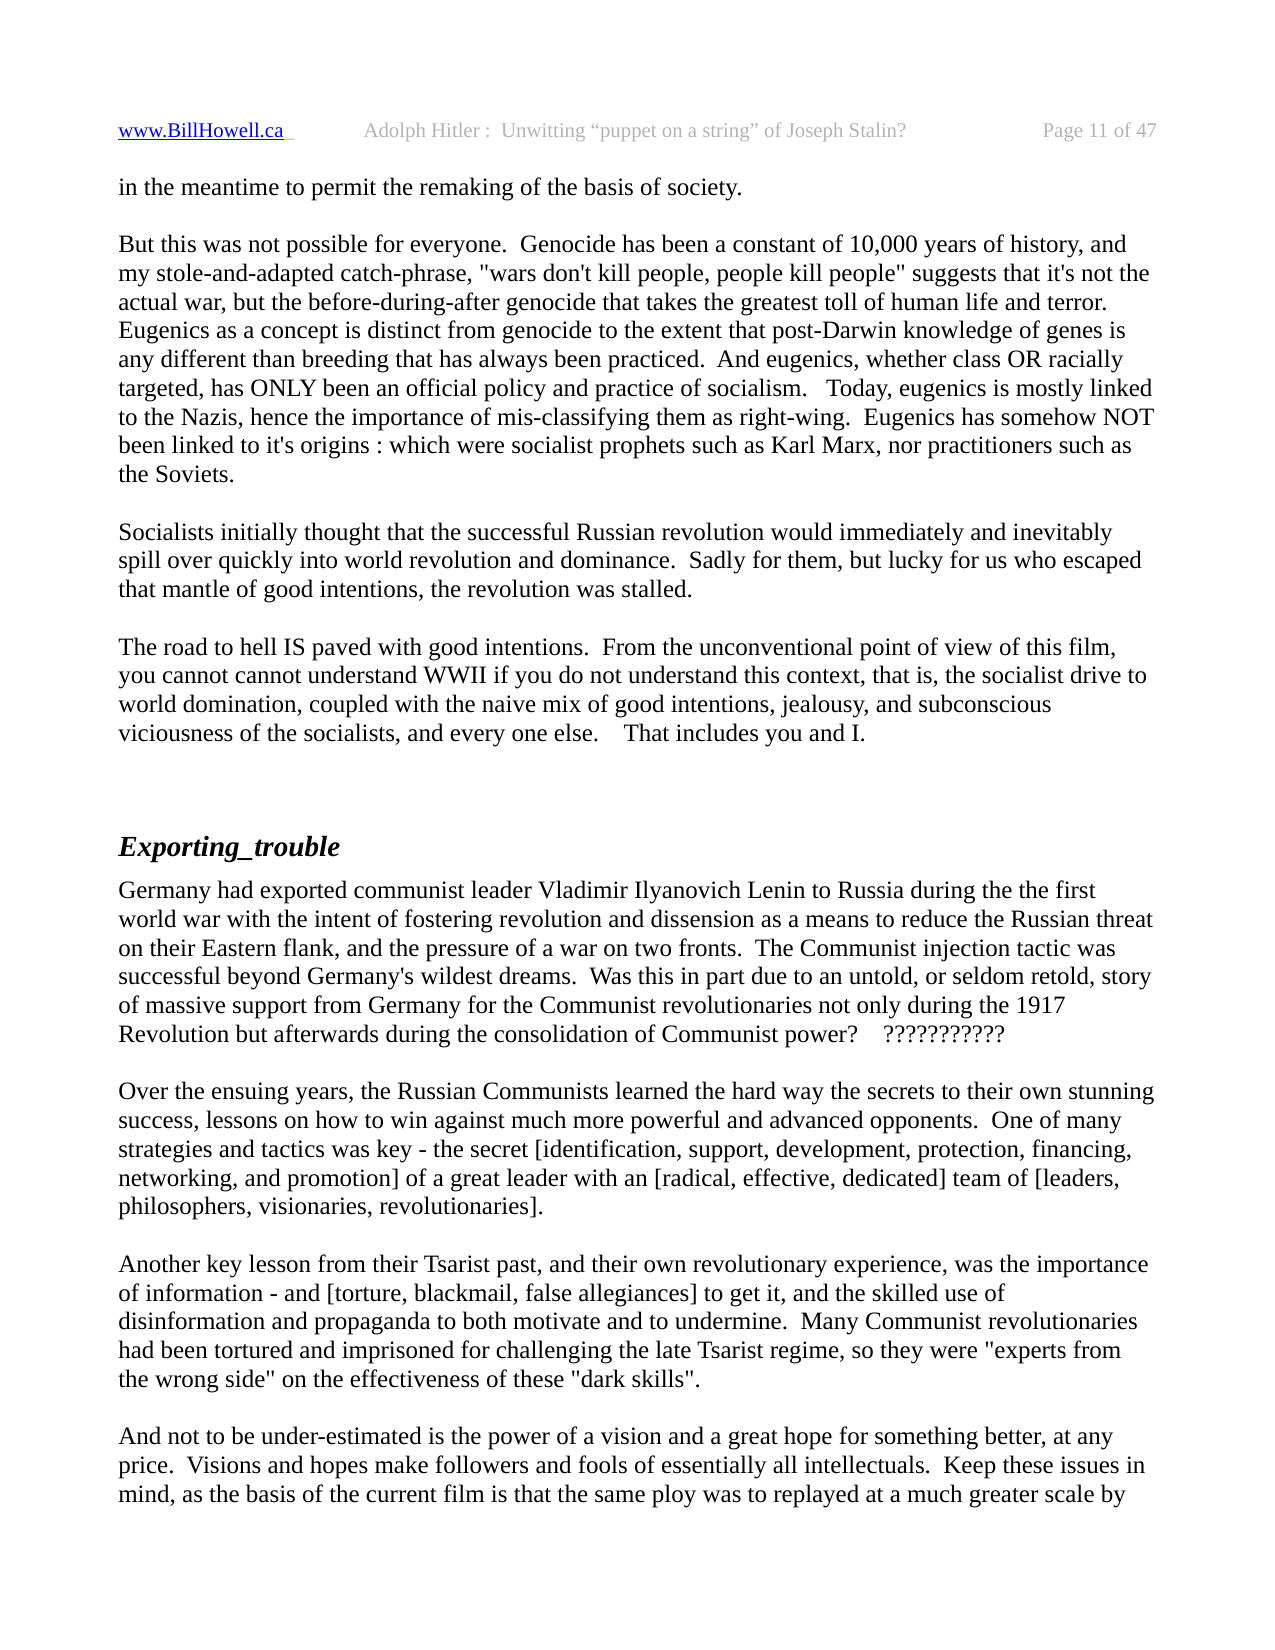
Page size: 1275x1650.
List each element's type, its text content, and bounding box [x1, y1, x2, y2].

text Another key lesson from their Tsarist past, and their own revolutionary experience, was the importance of information - and [torture, blackmail, false allegiances] to get it, and the skilled use of disinformation and propaganda to both motivate and to undermine. Many Communist revolutionaries had been tortured and imprisoned for challenging the late Tsarist regime, so they were "experts from the wrong side" on the effectiveness of these "dark skills". [118, 1249, 1157, 1393]
text Socialists initially thought that the successful Russian revolution would immediately and inevitably spill over quickly into world revolution and dominance. Sadly for them, but lucky for us who escaped that mantle of good intentions, the revolution was stalled. [118, 517, 1157, 603]
text Over the ensuing years, the Russian Communists learned the hard way the secrets to their own stunning success, lessons on how to win against much more powerful and advanced opponents. One of many strategies and tactics was key - the secret [identification, support, development, protection, financing, networking, and promotion] of a great leader with an [radical, effective, dedicated] team of [leaders, philosophers, visionaries, revolutionaries]. [118, 1076, 1157, 1220]
text Germany had exported communist leader Vladimir Ilyanovich Lenin to Russia during the the first world war with the intent of fostering revolution and dissension as a means to reduce the Russian threat on their Eastern flank, and the pressure of a war on two fronts. The Communist injection tactic was successful beyond Germany's wildest dreams. Was this in part due to an untold, or seldom retold, story of massive support from Germany for the Communist revolutionaries not only during the 1917 Revolution but afterwards during the consolidation of Communist power? ??????????? [118, 875, 1157, 1048]
text But this was not possible for everyone. Genocide has been a constant of 10,000 years of history, and my stole-and-adapted catch-phrase, "wars don't kill people, people kill people" suggests that it's not the actual war, but the before-during-after genocide that takes the greatest toll of human life and terror. Eugenics as a concept is distinct from genocide to the extent that post-Darwin knowledge of genes is any different than breeding that has always been practiced. And eugenics, whether class OR racially targeted, has ONLY been an official policy and practice of socialism. Today, eugenics is mostly linked to the Nazis, hence the importance of mis-classifying them as right-wing. Eugenics has somehow NOT been linked to it's origins : which were socialist prophets such as Karl Marx, nor practitioners such as the Soviets. [118, 229, 1157, 488]
text The road to hell IS paved with good intentions. From the unconventional point of view of this film, you cannot cannot understand WWII if you do not understand this context, that is, the socialist drive to world domination, coupled with the naive mix of good intentions, jealousy, and subconscious viciousness of the socialists, and every one else. That includes you and I. [118, 632, 1157, 747]
text And not to be under-estimated is the power of a vision and a great hope for something better, at any price. Visions and hopes make followers and fools of essentially all intellectuals. Keep these issues in mind, as the basis of the current film is that the same ploy was to replayed at a much greater scale by [118, 1421, 1157, 1508]
subtitle Exporting_trouble [118, 829, 1157, 863]
text in the meantime to permit the remaking of the basis of society. [118, 172, 1157, 200]
